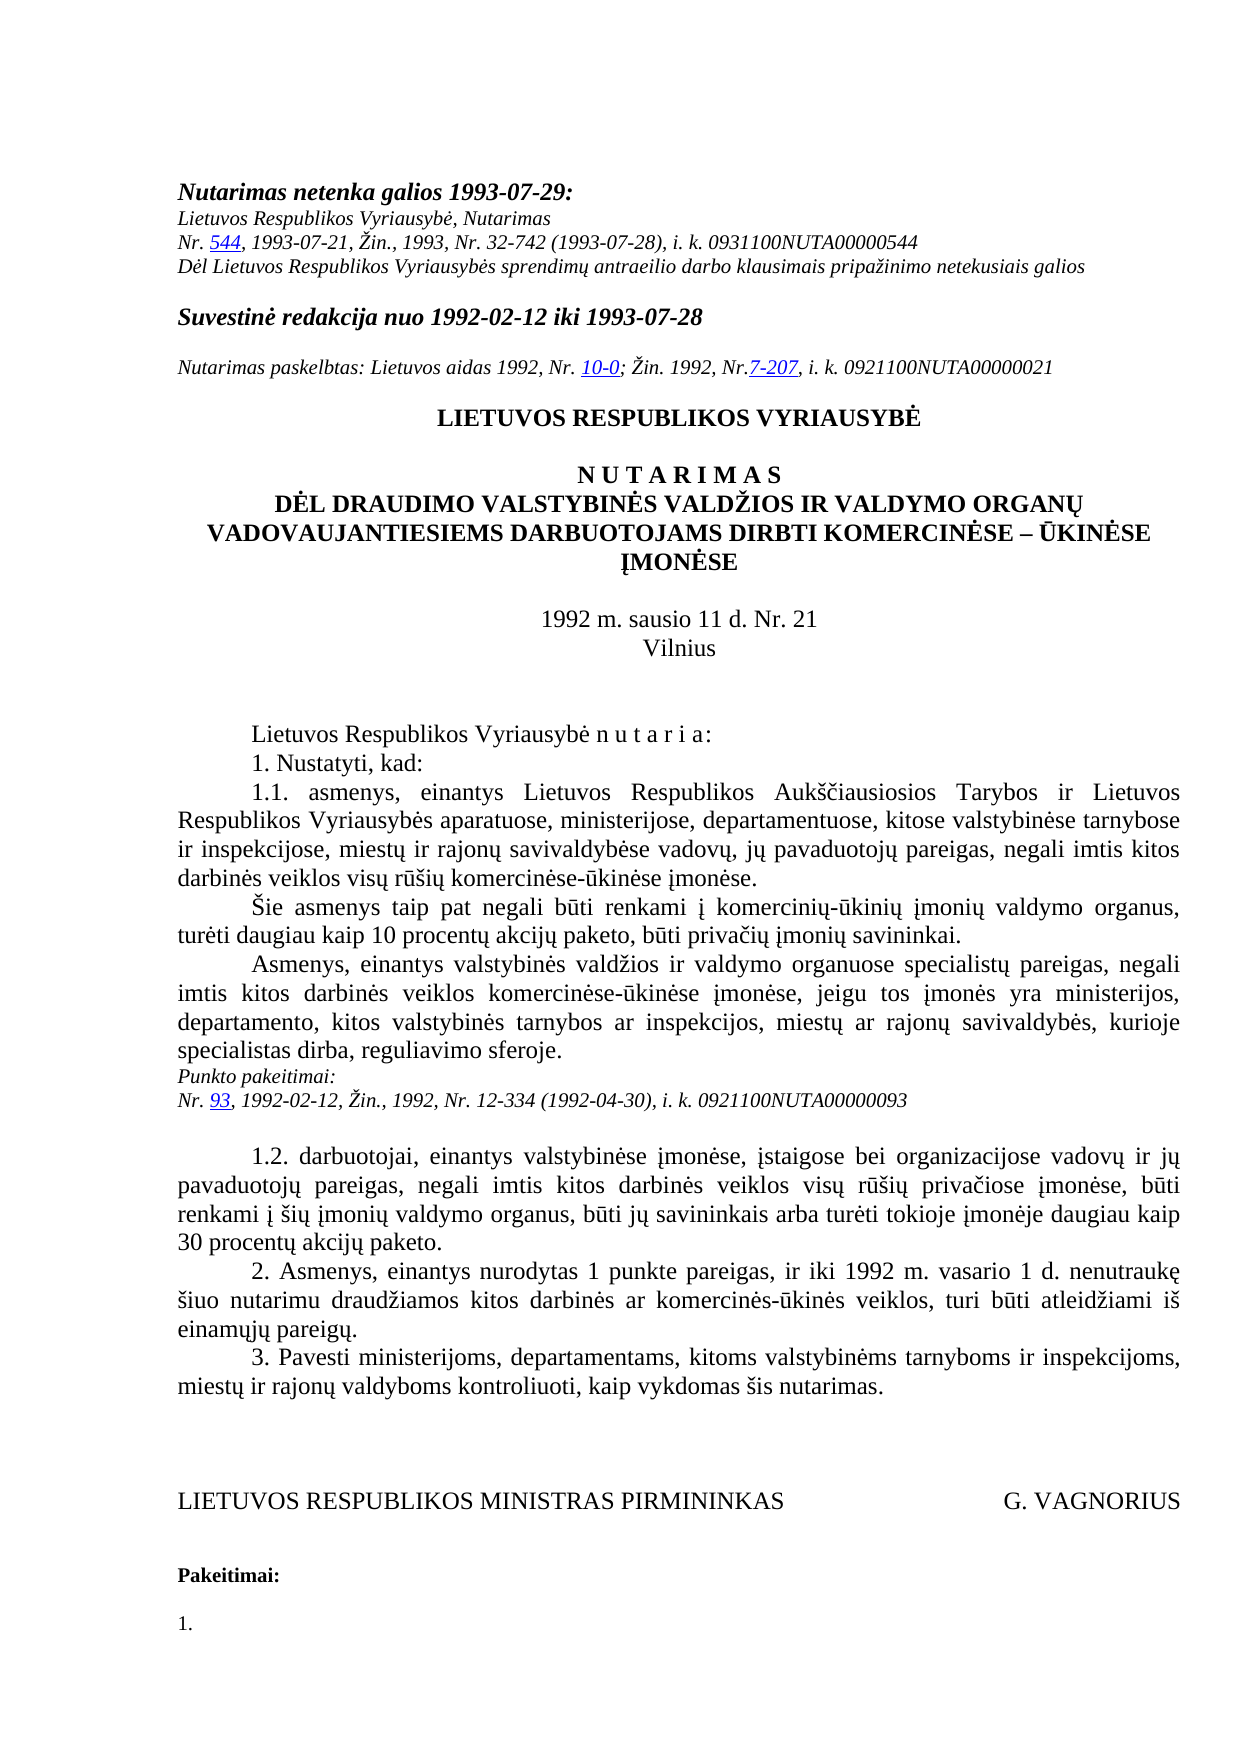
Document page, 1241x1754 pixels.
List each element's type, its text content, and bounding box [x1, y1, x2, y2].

text Pakeitimai: [177, 1563, 1181, 1587]
text Dėl Lietuvos Respublikos Vyriausybės sprendimų antraeilio darbo klausimais pripažinimo netekusiais galios [177, 254, 1181, 278]
text Nutarimas paskelbtas: Lietuvos aidas 1992, Nr. 10-0; Žin. 1992, Nr.7-207, i. k. 0921100NUTA00000021 [177, 355, 1181, 379]
text 1992 m. sausio 11 d. Nr. 21 [177, 604, 1181, 633]
text N U T A R I M A S [177, 461, 1181, 489]
text 2. Asmenys, einantys nurodytas 1 punkte pareigas, ir iki 1992 m. vasario 1 d. nenutraukę šiuo nutarimu draudžiamos kitos darbinės ar komercinės-ūkinės veiklos, turi būti atleidžiami iš einamųjų pareigų. [177, 1256, 1181, 1342]
text 3. Pavesti ministerijoms, departamentams, kitoms valstybinėms tarnyboms ir inspekcijoms, miestų ir rajonų valdyboms kontroliuoti, kaip vykdomas šis nutarimas. [177, 1342, 1181, 1400]
text Vilnius [177, 633, 1181, 662]
text LIETUVOS RESPUBLIKOS VYRIAUSYBĖ [177, 403, 1181, 432]
text Lietuvos Respublikos Vyriausybė nutaria: [177, 719, 1181, 748]
text DĖL DRAUDIMO VALSTYBINĖS VALDŽIOS IR VALDYMO ORGANŲ VADOVAUJANTIESIEMS DARBUOTOJAMS DIRBTI KOMERCINĖSE – ŪKINĖSE ĮMONĖSE [177, 489, 1181, 576]
text Nr. 544, 1993-07-21, Žin., 1993, Nr. 32-742 (1993-07-28), i. k. 0931100NUTA00000544 [177, 230, 1181, 254]
text Lietuvos Respublikos Vyriausybė, Nutarimas [177, 206, 1181, 230]
text Šie asmenys taip pat negali būti renkami į komercinių-ūkinių įmonių valdymo organus, turėti daugiau kaip 10 procentų akcijų paketo, būti privačių įmonių savininkai. [177, 892, 1181, 949]
text 1.2. darbuotojai, einantys valstybinėse įmonėse, įstaigose bei organizacijose vadovų ir jų pavaduotojų pareigas, negali imtis kitos darbinės veiklos visų rūšių privačiose įmonėse, būti renkami į šių įmonių valdymo organus, būti jų savininkais arba turėti tokioje įmonėje daugiau kaip 30 procentų akcijų paketo. [177, 1141, 1181, 1256]
text Asmenys, einantys valstybinės valdžios ir valdymo organuose specialistų pareigas, negali imtis kitos darbinės veiklos komercinėse-ūkinėse įmonėse, jeigu tos įmonės yra ministerijos, departamento, kitos valstybinės tarnybos ar inspekcijos, miestų ar rajonų savivaldybės, kurioje specialistas dirba, reguliavimo sferoje. [177, 949, 1181, 1064]
text Suvestinė redakcija nuo 1992-02-12 iki 1993-07-28 [177, 302, 1181, 331]
text Punkto pakeitimai: [177, 1064, 1181, 1088]
text LIETUVOS RESPUBLIKOS MINISTRAS PIRMININKAS G. VAGNORIUS [177, 1486, 1181, 1515]
text 1.1. asmenys, einantys Lietuvos Respublikos Aukščiausiosios Tarybos ir Lietuvos Respublikos Vyriausybės aparatuose, ministerijose, departamentuose, kitose valstybinėse tarnybose ir inspekcijose, miestų ir rajonų savivaldybėse vadovų, jų pavaduotojų pareigas, negali imtis kitos darbinės veiklos visų rūšių komercinėse-ūkinėse įmonėse. [177, 777, 1181, 892]
text Nr. 93, 1992-02-12, Žin., 1992, Nr. 12-334 (1992-04-30), i. k. 0921100NUTA00000093 [177, 1088, 1181, 1112]
text 1. Nustatyti, kad: [177, 748, 1181, 777]
text 1. [177, 1611, 1181, 1635]
text Nutarimas netenka galios 1993-07-29: [177, 177, 1181, 206]
